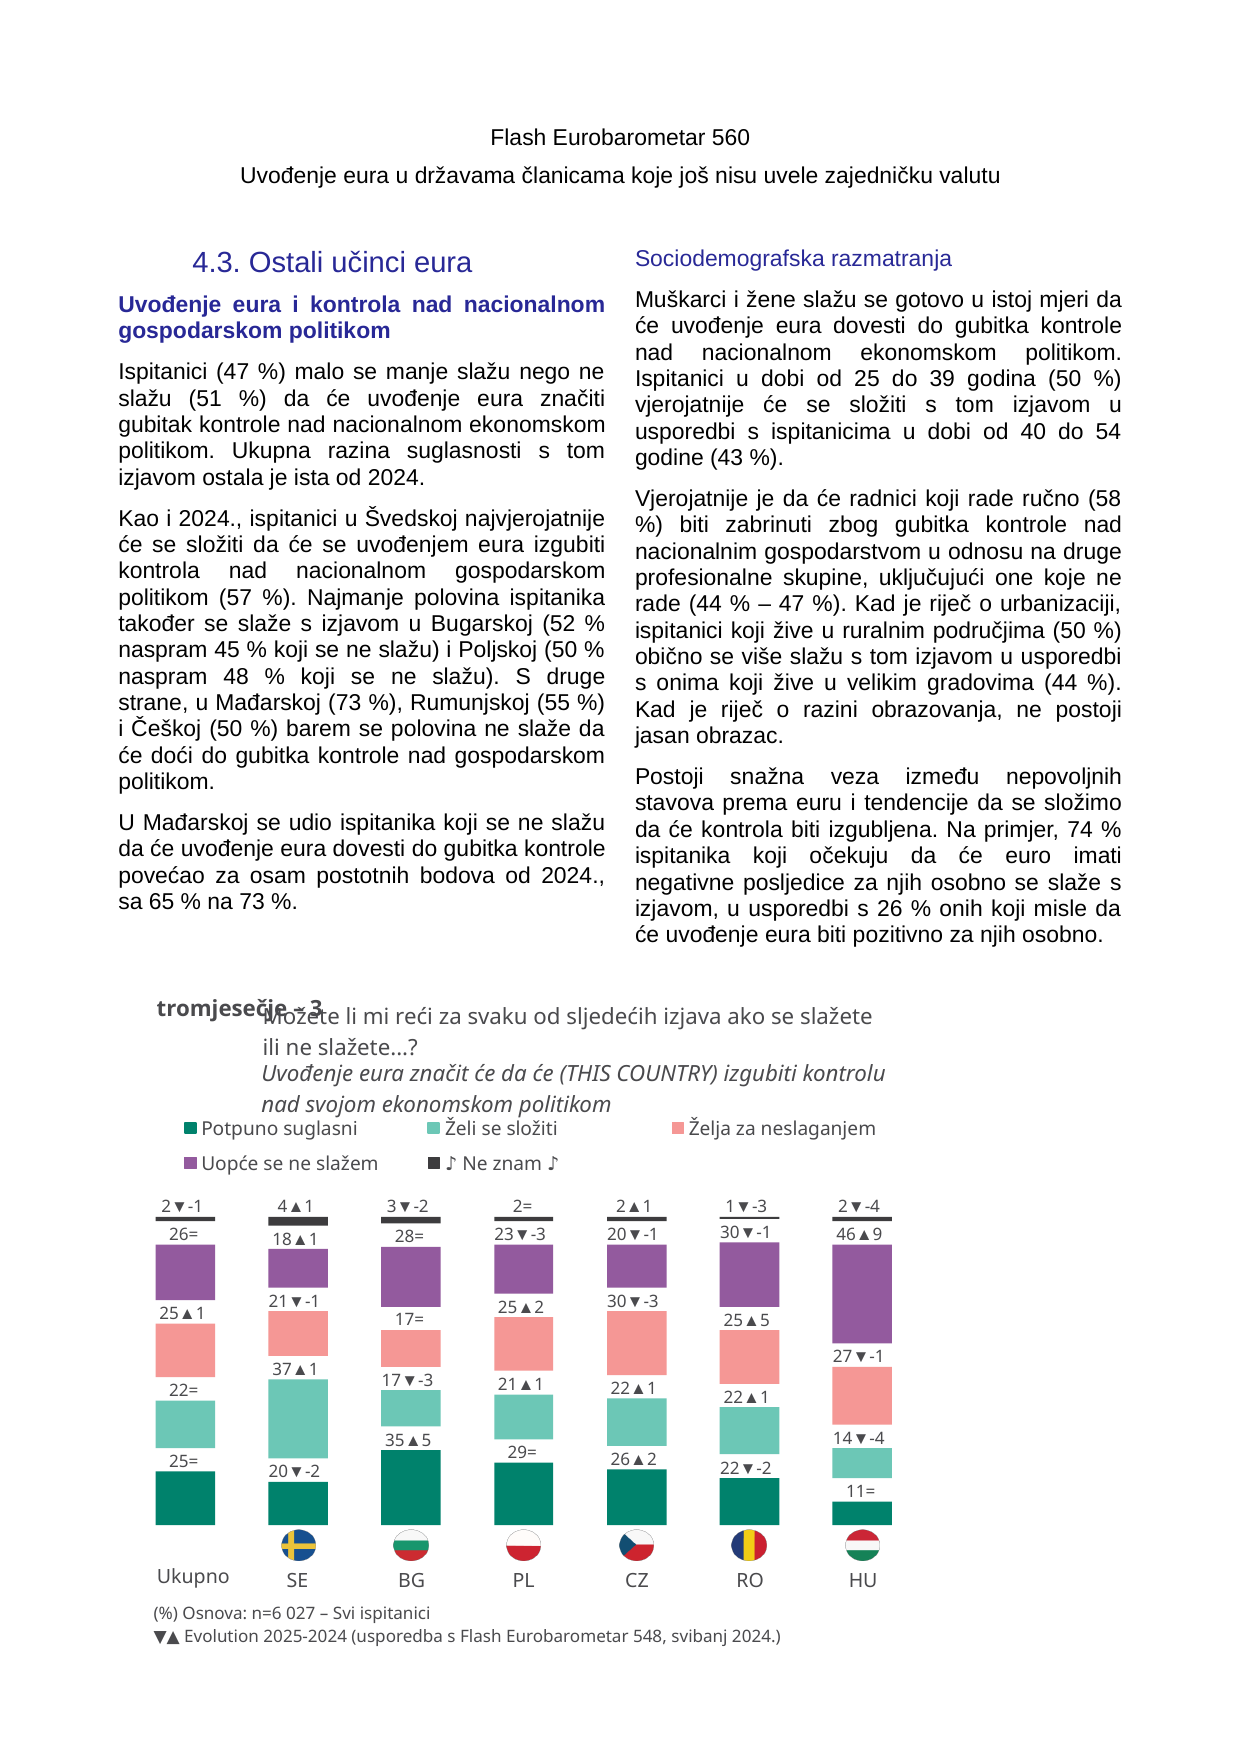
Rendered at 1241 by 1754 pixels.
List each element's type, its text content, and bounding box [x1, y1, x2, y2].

text U Mađarskoj se udio ispitanika koji se ne slažu da će uvođenje eura dovesti do gubitka kontrole povećao za osam postotnih bodova od 2024., sa 65 % na 73 %. [118, 809, 605, 914]
text Uvođenje eura i kontrola nad nacionalnom gospodarskom politikom [118, 291, 605, 344]
text Ispitanici (47 %) malo se manje slažu nego ne slažu (51 %) da će uvođenje eura značiti gubitak kontrole nad nacionalnom ekonomskom politikom. Ukupna razina suglasnosti s tom izjavom ostala je ista od 2024. [118, 358, 605, 490]
picture [393, 1529, 429, 1561]
picture [506, 1529, 541, 1561]
text Muškarci i žene slažu se gotovo u istoj mjeri da će uvođenje eura dovesti do gubitka kontrole nad nacionalnom ekonomskom politikom. Ispitanici u dobi od 25 do 39 godina (50 %) vjerojatnije će se složiti s tom izjavom u usporedbi s ispitanicima u dobi od 40 do 54 godine (43 %). [635, 286, 1122, 470]
picture [731, 1529, 767, 1561]
text Postoji snažna veza između nepovoljnih stavova prema euru i tendencije da se složimo da će kontrola biti izgubljena. Na primjer, 74 % ispitanika koji očekuju da će euro imati negativne posljedice za njih osobno se slaže s izjavom, u usporedbi s 26 % onih koji misle da će uvođenje eura biti pozitivno za njih osobno. [635, 763, 1122, 947]
picture [281, 1529, 316, 1561]
picture [845, 1529, 880, 1561]
text Sociodemografska razmatranja [635, 245, 1122, 271]
subtitle 4.3. Ostali učinci eura [118, 245, 605, 278]
picture [619, 1529, 654, 1561]
text Kao i 2024., ispitanici u Švedskoj najvjerojatnije će se složiti da će se uvođenjem eura izgubiti kontrola nad nacionalnom gospodarskom politikom (57 %). Najmanje polovina ispitanika također se slaže s izjavom u Bugarskoj (52 % naspram 45 % koji se ne slažu) i Poljskoj (50 % naspram 48 % koji se ne slažu). S druge strane, u Mađarskoj (73 %), Rumunjskoj (55 %) i Češkoj (50 %) barem se polovina ne slaže da će doći do gubitka kontrole nad gospodarskom politikom. [118, 504, 605, 794]
text Vjerojatnije je da će radnici koji rade ručno (58 %) biti zabrinuti zbog gubitka kontrole nad nacionalnim gospodarstvom u odnosu na druge profesionalne skupine, uključujući one koje ne rade (44 % – 47 %). Kad je riječ o urbanizaciji, ispitanici koji žive u ruralnim područjima (50 %) obično se više slažu s tom izjavom u usporedbi s onima koji žive u velikim gradovima (44 %). Kad je riječ o razini obrazovanja, ne postoji jasan obrazac. [635, 485, 1122, 748]
